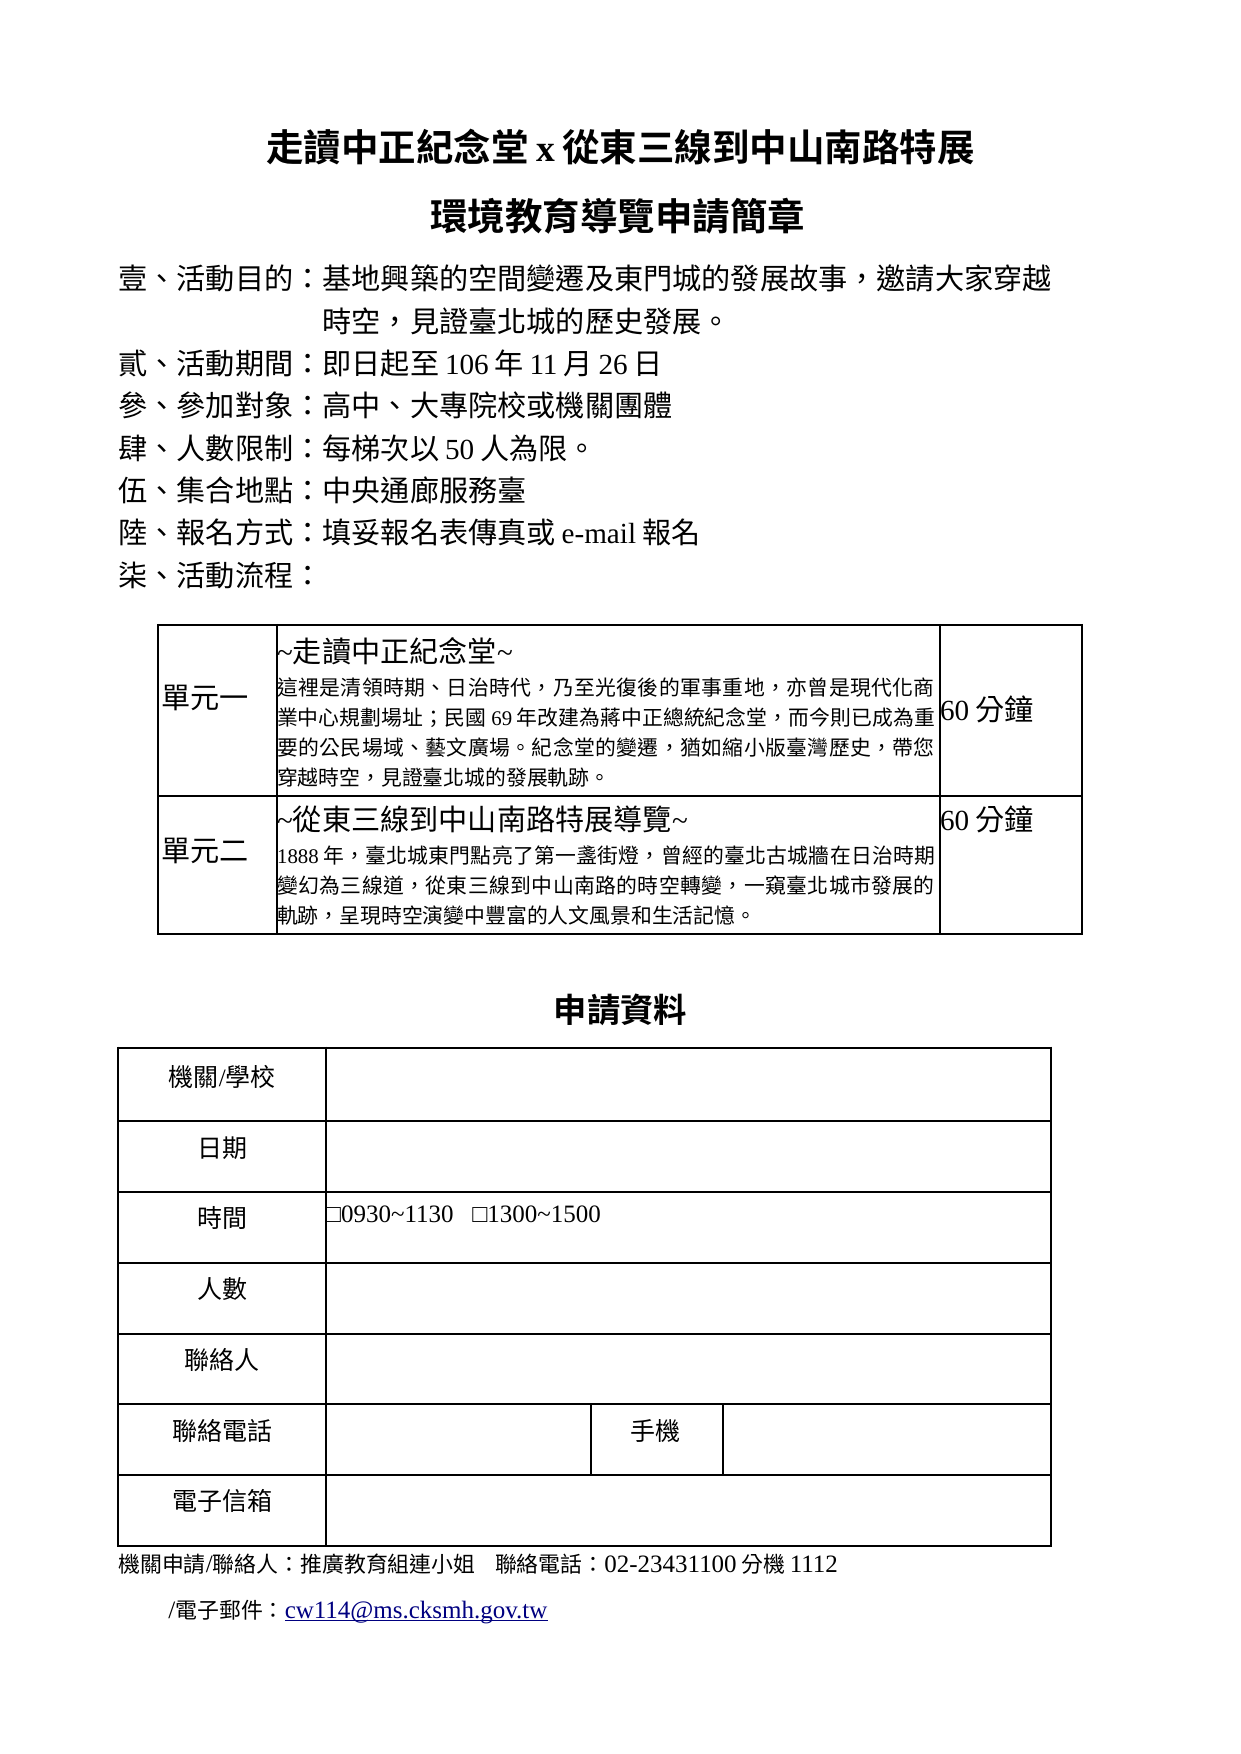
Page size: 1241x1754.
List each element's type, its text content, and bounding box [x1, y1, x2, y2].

text 走讀中正紀念堂x從東三線到中山南路特展 [118, 118, 1122, 172]
table_cell □0930~1130 □1300~1500 [327, 1193, 1050, 1262]
table_cell 人數 [119, 1264, 325, 1332]
text 機關申請/聯絡人：推廣教育組連小姐 聯絡電話：02-23431100分機1112 [118, 1547, 1122, 1578]
table_cell [327, 1405, 590, 1474]
table_header ~走讀中正紀念堂~ 這裡是清領時期、日治時代，乃至光復後的軍事重地，亦曾是現代化商業中心規劃場址；民國69年改建為蔣中正總統紀念堂，而今則已成為重要的公民場域、藝文廣場。紀念堂的變遷，猶如縮小版臺灣歷史，帶您穿越時空，見證臺北城的發展軌跡。 [278, 626, 939, 795]
table_cell ~從東三線到中山南路特展導覽~ 1888年，臺北城東門點亮了第一盞街燈，曾經的臺北古城牆在日治時期變幻為三線道，從東三線到中山南路的時空轉變，一窺臺北城市發展的軌跡，呈現時空演變中豐富的人文風景和生活記憶。 [278, 797, 939, 933]
text 陸、報名方式：填妥報名表傳真或e-mail報名 [118, 510, 1122, 552]
table_cell 電子信箱 [119, 1476, 325, 1544]
table_header 機關/學校 [119, 1049, 325, 1120]
table_header 60分鐘 [941, 626, 1081, 795]
table_cell 聯絡電話 [119, 1405, 325, 1474]
table_cell 聯絡人 [119, 1335, 325, 1403]
text 肆、人數限制：每梯次以50人為限。 [118, 425, 1122, 468]
table_cell 時間 [119, 1193, 325, 1262]
table_cell [327, 1335, 1050, 1403]
text 參、參加對象：高中、大專院校或機關團體 [118, 383, 1122, 425]
table_cell [327, 1122, 1050, 1191]
table_header [131, 935, 1056, 963]
table_header 單元一 [159, 626, 276, 795]
table_header [118, 935, 131, 963]
text 時空，見證臺北城的歷史發展。 [176, 298, 1122, 341]
table_header [327, 1049, 1050, 1120]
table_cell 日期 [119, 1122, 325, 1191]
text 柒、活動流程： [118, 552, 1122, 595]
text 申請資料 [118, 984, 1122, 1032]
text 環境教育導覽申請簡章 [118, 187, 1122, 241]
table_cell [327, 1476, 1050, 1544]
text 壹、活動目的：基地興築的空間變遷及東門城的發展故事，邀請大家穿越 [118, 256, 1122, 298]
table_cell 60分鐘 [941, 797, 1081, 933]
table_cell 單元二 [159, 797, 276, 933]
table_cell [724, 1405, 1050, 1474]
text /電子郵件：cw114@ms.cksmh.gov.tw [118, 1593, 1122, 1624]
text 貳、活動期間：即日起至106年11月26日 [118, 341, 1122, 383]
text 伍、集合地點：中央通廊服務臺 [118, 468, 1122, 510]
table_cell [327, 1264, 1050, 1332]
table_cell 手機 [592, 1405, 722, 1474]
